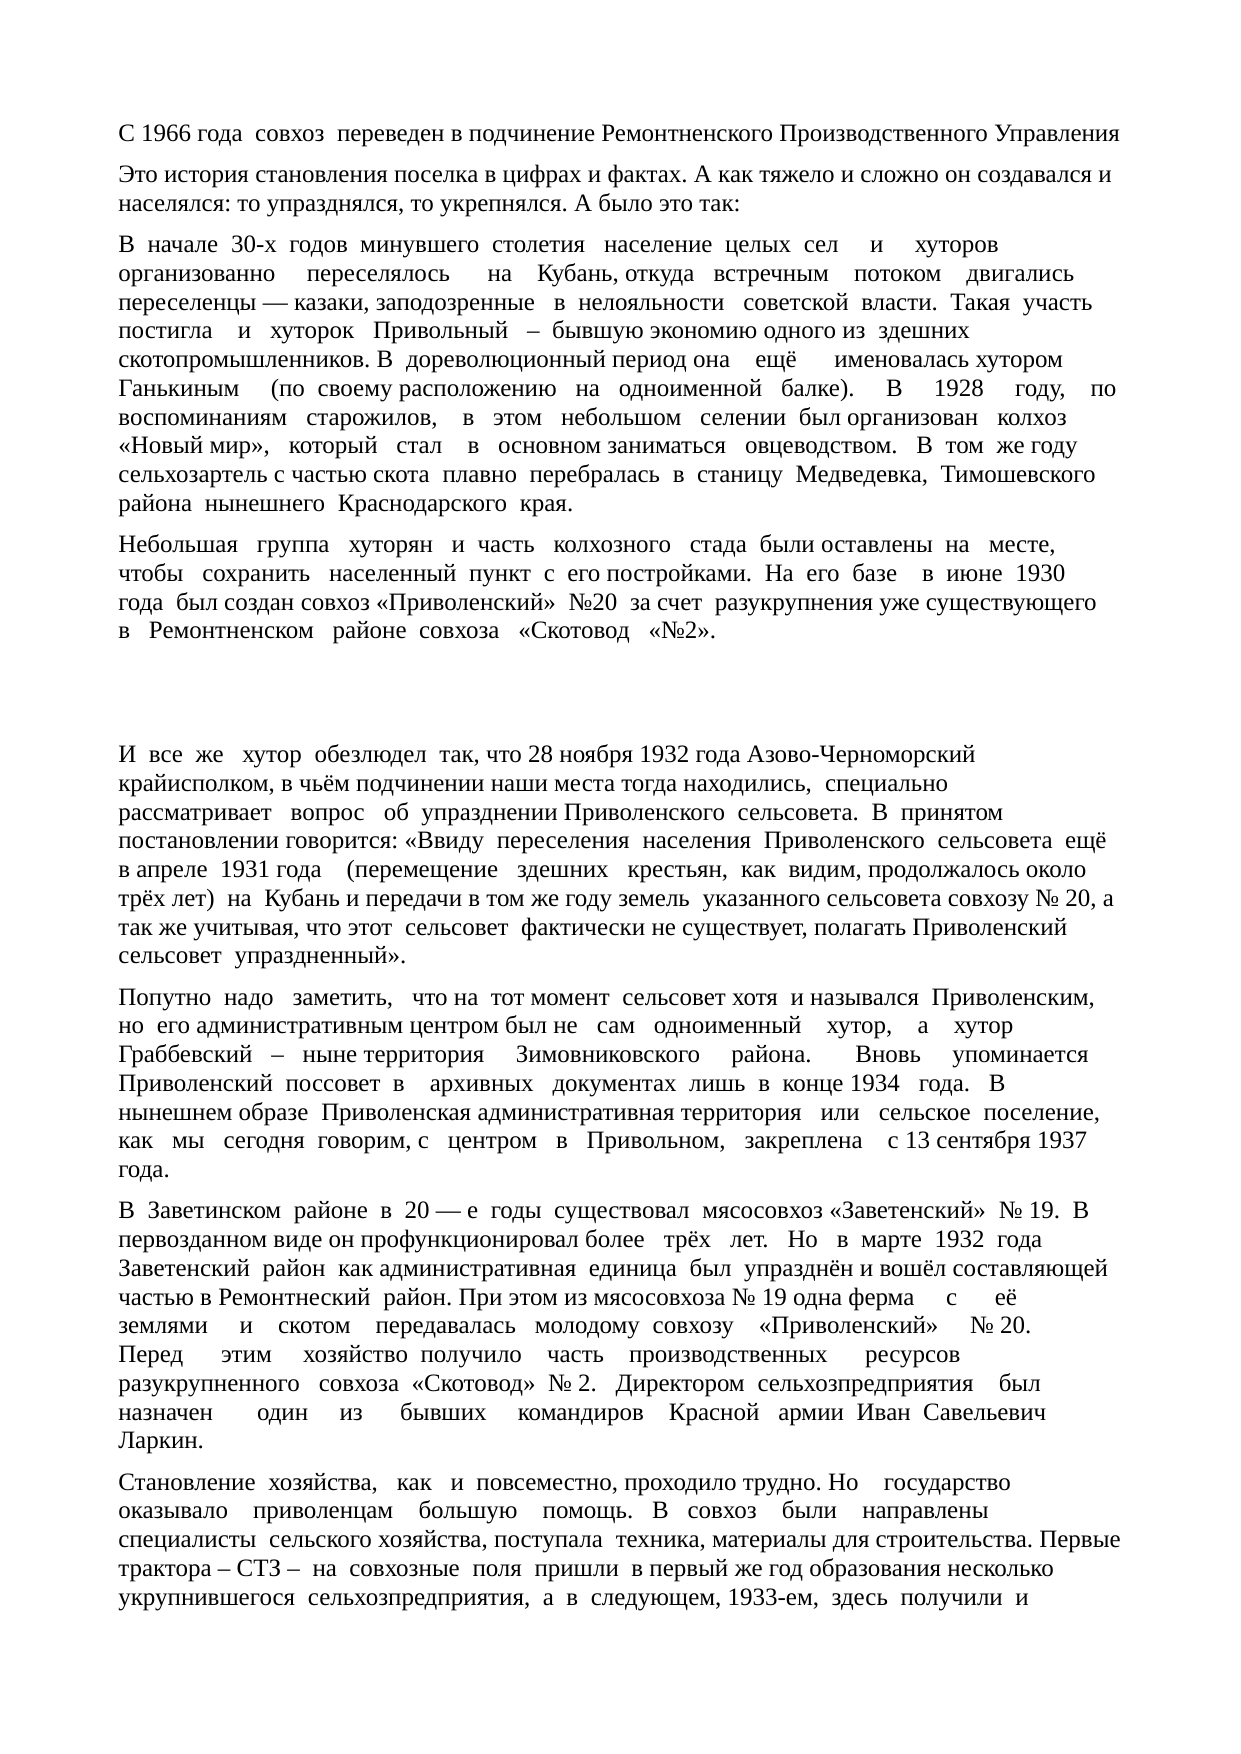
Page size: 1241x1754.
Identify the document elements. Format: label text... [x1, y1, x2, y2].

text Становление хозяйства, как и повсеместно, проходило трудно. Но государство оказывало приволенцам большую помощь. В совхоз были направлены специалисты сельского хозяйства, поступала техника, материалы для строительства. Первые трактора – СТЗ – на совхозные поля пришли в первый же год образования несколько укрупнившегося сельхозпредприятия, а в следующем, 1933-ем, здесь получили и [118, 1467, 1122, 1611]
text В начале 30-х годов минувшего столетия население целых сел и хуторов организованно переселялось на Кубань, откуда встречным потоком двигались переселенцы — казаки, заподозренные в нелояльности советской власти. Такая участь постигла и хуторок Привольный – бывшую экономию одного из здешних скотопромышленников. В дореволюционный период она ещё именовалась хутором Ганькиным (по своему расположению на одноименной балке). В 1928 году, по воспоминаниям старожилов, в этом небольшом селении был организован колхоз «Новый мир», который стал в основном заниматься овцеводством. В том же году сельхозартель с частью скота плавно перебралась в станицу Медведевка, Тимошевского района нынешнего Краснодарского края. [118, 229, 1122, 517]
text С 1966 года совхоз переведен в подчинение Ремонтненского Производственного Управления [118, 118, 1122, 147]
text В Заветинском районе в 20 — е годы существовал мясосовхоз «Заветенский» № 19. В первозданном виде он профункционировал более трёх лет. Но в марте 1932 года Заветенский район как административная единица был упразднён и вошёл составляющей частью в Ремонтнеский район. При этом из мясосовхоза № 19 одна ферма с её землями и скотом передавалась молодому совхозу «Приволенский» № 20. Перед этим хозяйство получило часть производственных ресурсов разукрупненного совхоза «Скотовод» № 2. Директором сельхозпредприятия был назначен один из бывших командиров Красной армии Иван Савельевич Ларкин. [118, 1196, 1122, 1454]
text Попутно надо заметить, что на тот момент сельсовет хотя и назывался Приволенским, но его административным центром был не сам одноименный хутор, а хутор Граббевский – ныне территория Зимовниковского района. Вновь упоминается Приволенский поссовет в архивных документах лишь в конце 1934 года. В нынешнем образе Приволенская административная территория или сельское поселение, как мы сегодня говорим, с центром в Привольном, закреплена с 13 сентября 1937 года. [118, 982, 1122, 1183]
text И все же хутор обезлюдел так, что 28 ноября 1932 года Азово-Черноморский крайисполком, в чьём подчинении наши места тогда находились, специально рассматривает вопрос об упразднении Приволенского сельсовета. В принятом постановлении говорится: «Ввиду переселения населения Приволенского сельсовета ещё в апреле 1931 года (перемещение здешних крестьян, как видим, продолжалось около трёх лет) на Кубань и передачи в том же году земель указанного сельсовета совхозу № 20, а так же учитывая, что этот сельсовет фактически не существует, полагать Приволенский сельсовет упраздненный». [118, 739, 1122, 969]
text Небольшая группа хуторян и часть колхозного стада были оставлены на месте, чтобы сохранить населенный пункт с его постройками. На его базе в июне 1930 года был создан совхоз «Приволенский» №20 за счет разукрупнения уже существующего в Ремонтненском районе совхоза «Скотовод «№2». [118, 529, 1122, 644]
text Это история становления поселка в цифрах и фактах. А как тяжело и сложно он создавался и населялся: то упразднялся, то укрепнялся. А было это так: [118, 159, 1122, 217]
